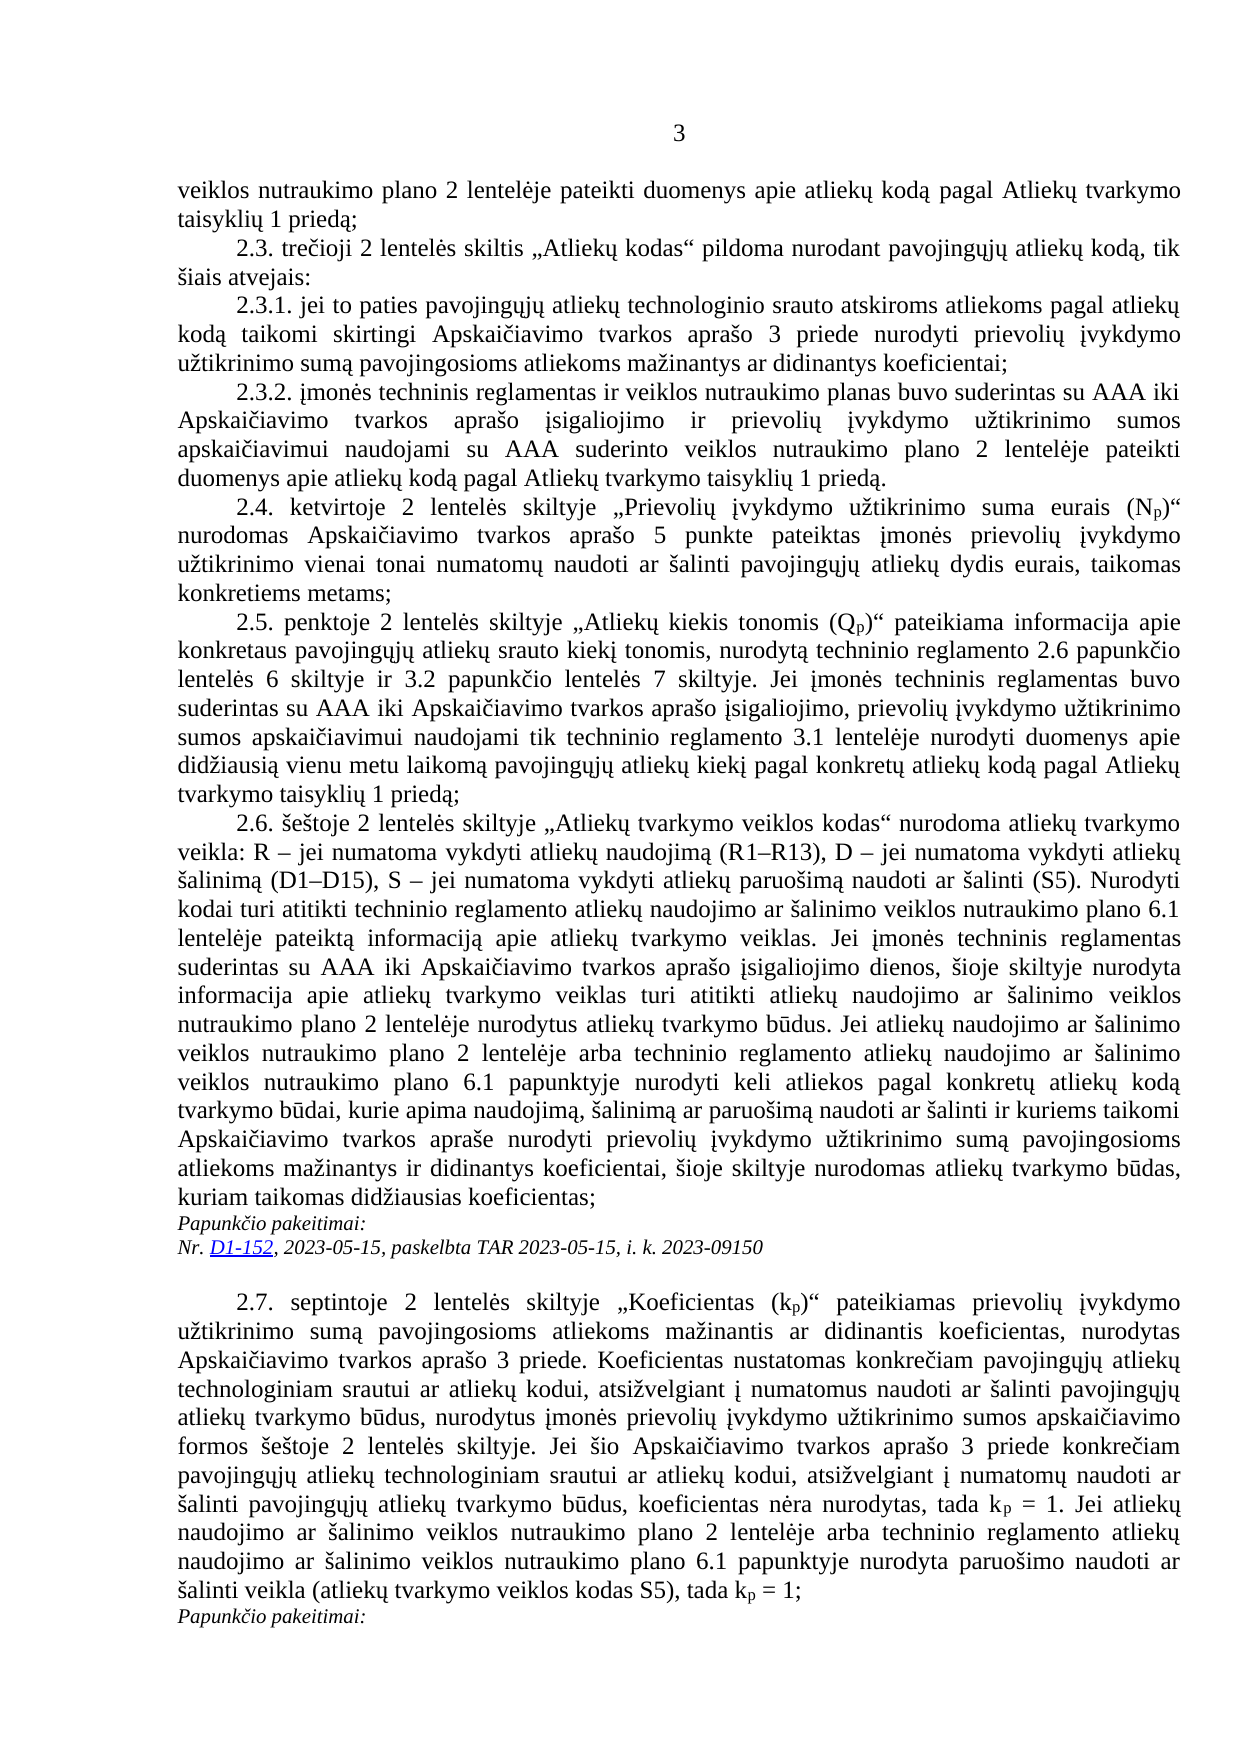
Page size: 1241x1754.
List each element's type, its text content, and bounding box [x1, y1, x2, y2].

text 2.5. penktoje 2 lentelės skiltyje „Atliekų kiekis tonomis (Qp)“ pateikiama informacija apie konkretaus pavojingųjų atliekų srauto kiekį tonomis, nurodytą techninio reglamento 2.6 papunkčio lentelės 6 skiltyje ir 3.2 papunkčio lentelės 7 skiltyje. Jei įmonės techninis reglamentas buvo suderintas su AAA iki Apskaičiavimo tvarkos aprašo įsigaliojimo, prievolių įvykdymo užtikrinimo sumos apskaičiavimui naudojami tik techninio reglamento 3.1 lentelėje nurodyti duomenys apie didžiausią vienu metu laikomą pavojingųjų atliekų kiekį pagal konkretų atliekų kodą pagal Atliekų tvarkymo taisyklių 1 priedą; [177, 607, 1181, 808]
text 2.3.1. jei to paties pavojingųjų atliekų technologinio srauto atskiroms atliekoms pagal atliekų kodą taikomi skirtingi Apskaičiavimo tvarkos aprašo 3 priede nurodyti prievolių įvykdymo užtikrinimo sumą pavojingosioms atliekoms mažinantys ar didinantys koeficientai; [177, 291, 1181, 377]
text Papunkčio pakeitimai: [177, 1604, 1181, 1628]
text 2.4. ketvirtoje 2 lentelės skiltyje „Prievolių įvykdymo užtikrinimo suma eurais (Np)“ nurodomas Apskaičiavimo tvarkos aprašo 5 punkte pateiktas įmonės prievolių įvykdymo užtikrinimo vienai tonai numatomų naudoti ar šalinti pavojingųjų atliekų dydis eurais, taikomas konkretiems metams; [177, 492, 1181, 607]
text veiklos nutraukimo plano 2 lentelėje pateikti duomenys apie atliekų kodą pagal Atliekų tvarkymo taisyklių 1 priedą; [177, 176, 1181, 233]
text 2.7. septintoje 2 lentelės skiltyje „Koeficientas (kp)“ pateikiamas prievolių įvykdymo užtikrinimo sumą pavojingosioms atliekoms mažinantis ar didinantis koeficientas, nurodytas Apskaičiavimo tvarkos aprašo 3 priede. Koeficientas nustatomas konkrečiam pavojingųjų atliekų technologiniam srautui ar atliekų kodui, atsižvelgiant į numatomus naudoti ar šalinti pavojingųjų atliekų tvarkymo būdus, nurodytus įmonės prievolių įvykdymo užtikrinimo sumos apskaičiavimo formos šeštoje 2 lentelės skiltyje. Jei šio Apskaičiavimo tvarkos aprašo 3 priede konkrečiam pavojingųjų atliekų technologiniam srautui ar atliekų kodui, atsižvelgiant į numatomų naudoti ar šalinti pavojingųjų atliekų tvarkymo būdus, koeficientas nėra nurodytas, tada kp = 1. Jei atliekų naudojimo ar šalinimo veiklos nutraukimo plano 2 lentelėje arba techninio reglamento atliekų naudojimo ar šalinimo veiklos nutraukimo plano 6.1 papunktyje nurodyta paruošimo naudoti ar šalinti veikla (atliekų tvarkymo veiklos kodas S5), tada kp = 1; [177, 1287, 1181, 1604]
text 2.3.2. įmonės techninis reglamentas ir veiklos nutraukimo planas buvo suderintas su AAA iki Apskaičiavimo tvarkos aprašo įsigaliojimo ir prievolių įvykdymo užtikrinimo sumos apskaičiavimui naudojami su AAA suderinto veiklos nutraukimo plano 2 lentelėje pateikti duomenys apie atliekų kodą pagal Atliekų tvarkymo taisyklių 1 priedą. [177, 377, 1181, 492]
text Nr. D1-152, 2023-05-15, paskelbta TAR 2023-05-15, i. k. 2023-09150 [177, 1235, 1181, 1259]
text Papunkčio pakeitimai: [177, 1211, 1181, 1235]
text 2.6. šeštoje 2 lentelės skiltyje „Atliekų tvarkymo veiklos kodas“ nurodoma atliekų tvarkymo veikla: R – jei numatoma vykdyti atliekų naudojimą (R1–R13), D – jei numatoma vykdyti atliekų šalinimą (D1–D15), S – jei numatoma vykdyti atliekų paruošimą naudoti ar šalinti (S5). Nurodyti kodai turi atitikti techninio reglamento atliekų naudojimo ar šalinimo veiklos nutraukimo plano 6.1 lentelėje pateiktą informaciją apie atliekų tvarkymo veiklas. Jei įmonės techninis reglamentas suderintas su AAA iki Apskaičiavimo tvarkos aprašo įsigaliojimo dienos, šioje skiltyje nurodyta informacija apie atliekų tvarkymo veiklas turi atitikti atliekų naudojimo ar šalinimo veiklos nutraukimo plano 2 lentelėje nurodytus atliekų tvarkymo būdus. Jei atliekų naudojimo ar šalinimo veiklos nutraukimo plano 2 lentelėje arba techninio reglamento atliekų naudojimo ar šalinimo veiklos nutraukimo plano 6.1 papunktyje nurodyti keli atliekos pagal konkretų atliekų kodą tvarkymo būdai, kurie apima naudojimą, šalinimą ar paruošimą naudoti ar šalinti ir kuriems taikomi Apskaičiavimo tvarkos apraše nurodyti prievolių įvykdymo užtikrinimo sumą pavojingosioms atliekoms mažinantys ir didinantys koeficientai, šioje skiltyje nurodomas atliekų tvarkymo būdas, kuriam taikomas didžiausias koeficientas; [177, 808, 1181, 1211]
text 2.3. trečioji 2 lentelės skiltis „Atliekų kodas“ pildoma nurodant pavojingųjų atliekų kodą, tik šiais atvejais: [177, 233, 1181, 291]
